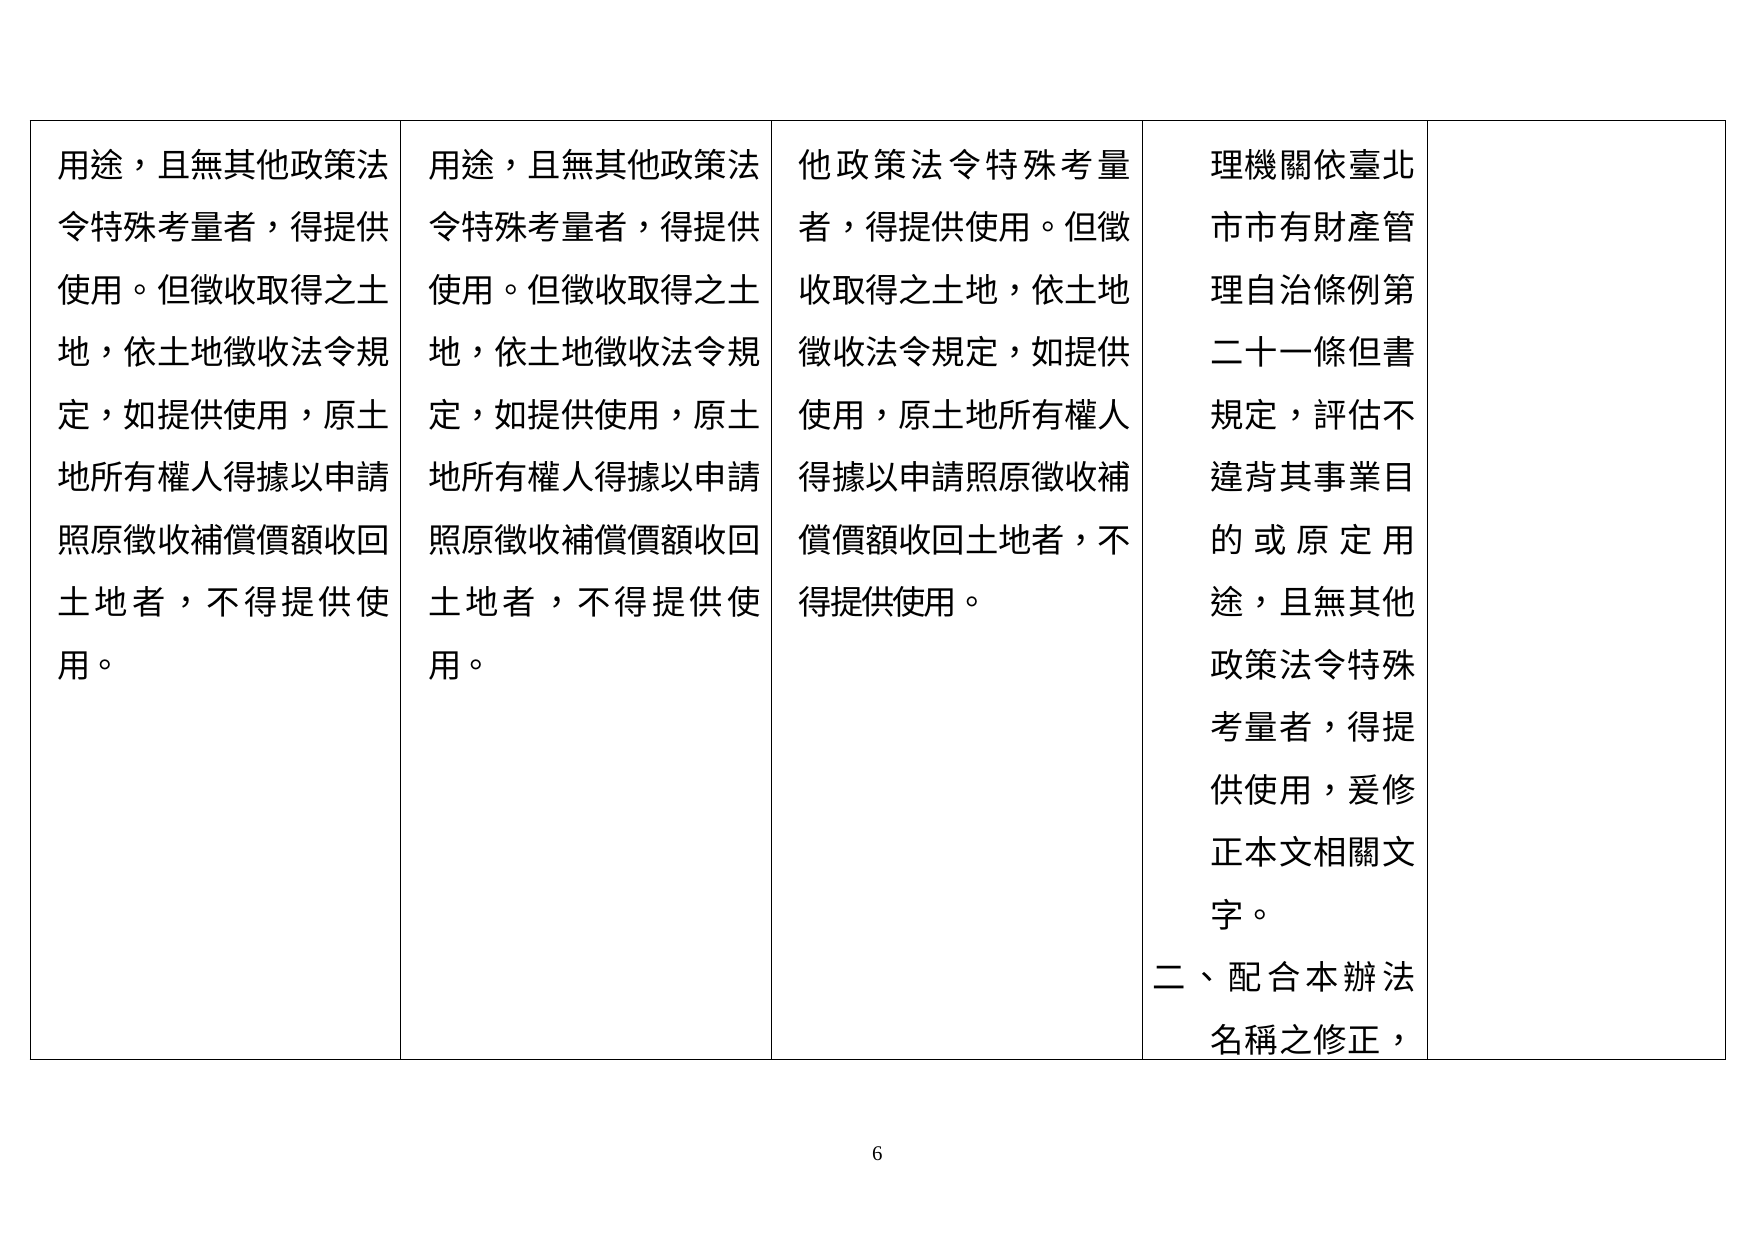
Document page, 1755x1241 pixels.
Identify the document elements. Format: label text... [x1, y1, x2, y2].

table_cell 理機關依臺北市市有財產管理自治條例第二十一條但書規定，評估不違背其事業目的或原定用途，且無其他政策法令特殊考量者，得提供使用，爰修正本文相關文字。 二、配合本辦法名稱之修正， [1143, 121, 1427, 1059]
table_cell [1428, 121, 1725, 1059]
table_cell 他政策法令特殊考量者，得提供使用。但徵收取得之土地，依土地徵收法令規定，如提供使用，原土地所有權人得據以申請照原徵收補償價額收回土地者，不得提供使用。 [772, 121, 1142, 1059]
table_cell 第二條 公用不動產經管理機關依臺北市市有財產管理自治條例第二十一條但書規定，評估不違背其事業目的或原定用途，且無其他政策法令特殊考量者，得提供使用。但徵收取得之土地，依土地徵收法令規定，如提供使用，原土地所有權人得據以申請照原徵收補償價額收回土地者，不得提供使用。 [31, 121, 400, 1059]
table_cell 用途，且無其他政策法令特殊考量者，得提供使用。但徵收取得之土地，依土地徵收法令規定，如提供使用，原土地所有權人得據以申請照原徵收補償價額收回土地者，不得提供使用。 [401, 121, 771, 1059]
